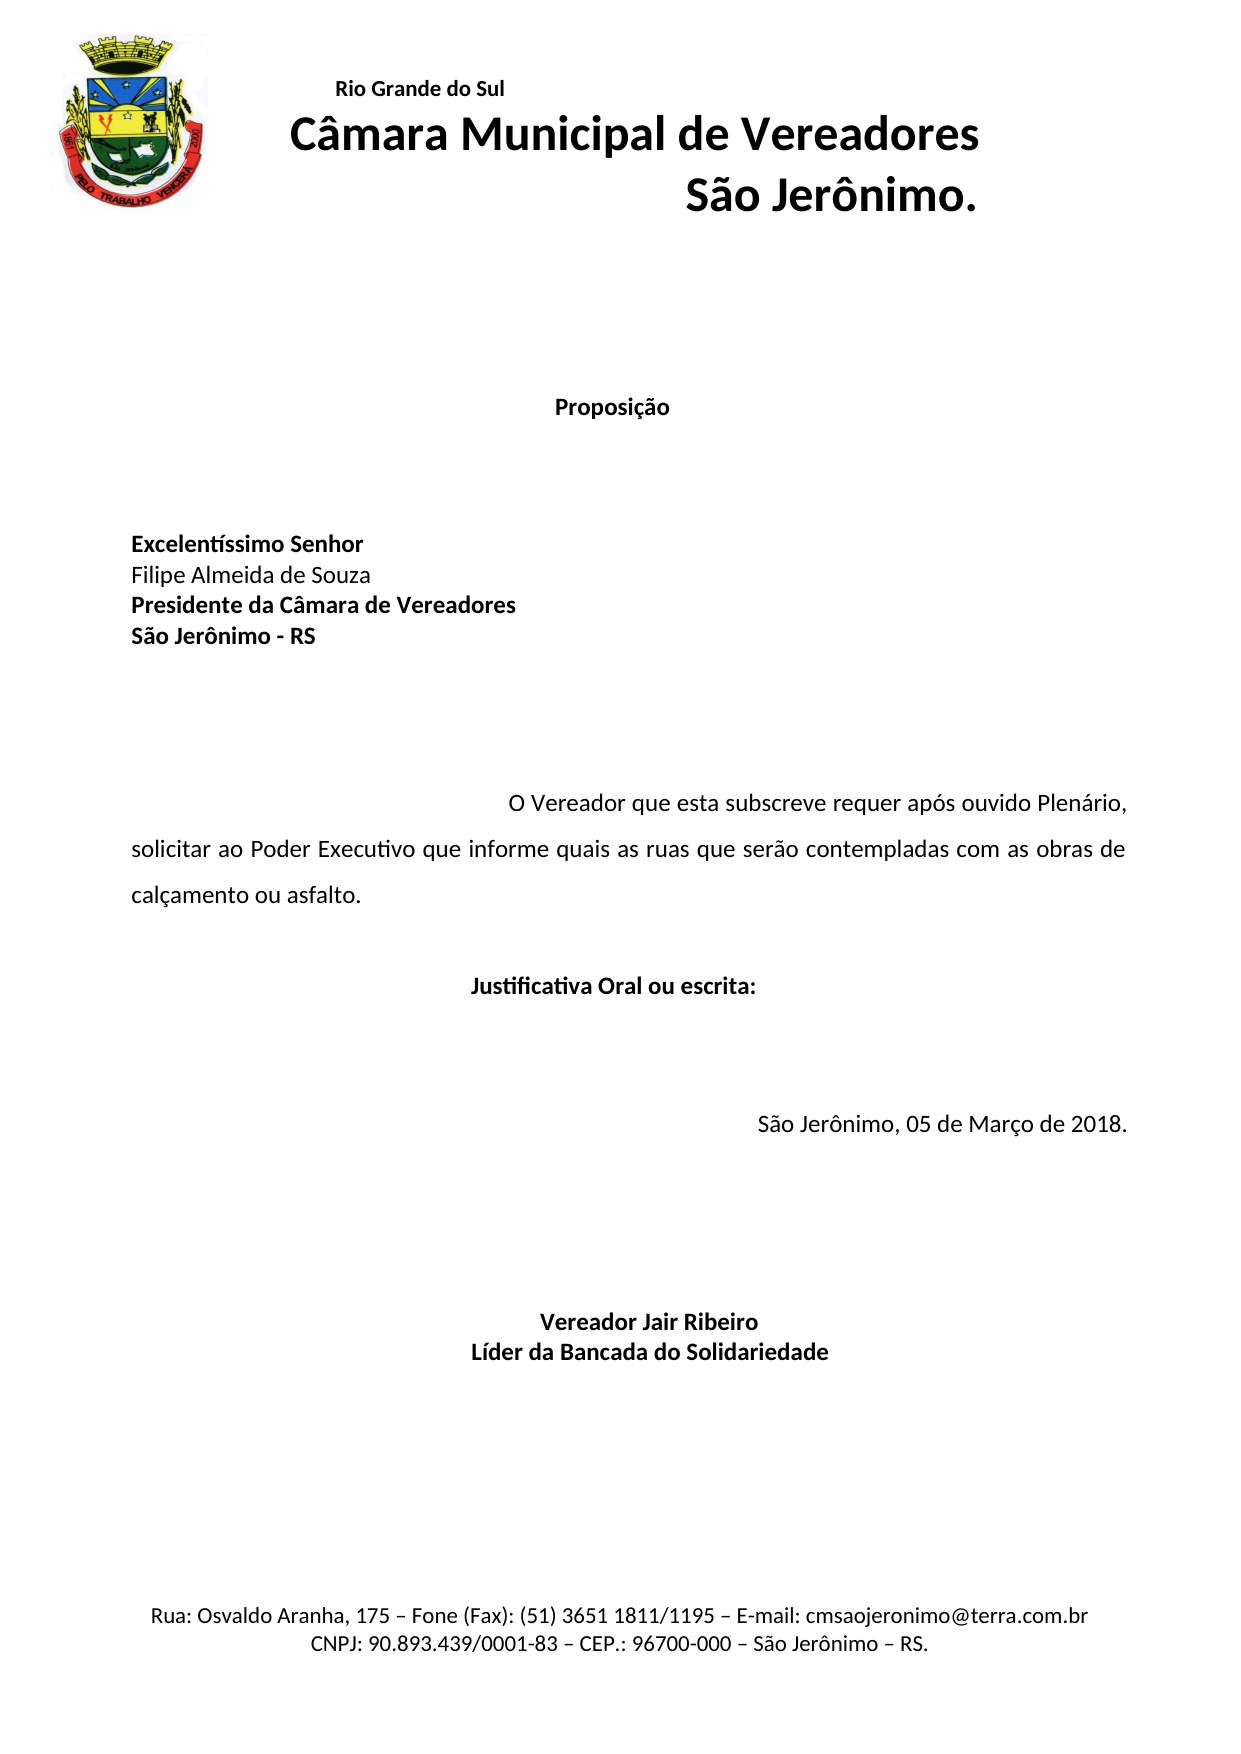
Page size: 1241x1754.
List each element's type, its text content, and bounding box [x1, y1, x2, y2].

text Presidente da Câmara de Vereadores [131, 589, 1128, 620]
text Vereador Jair Ribeiro [131, 1306, 1128, 1337]
text Excelentíssimo Senhor [131, 528, 1128, 559]
subtitle Líder da Bancada do Solidariedade [75, 1337, 1128, 1367]
text O Vereador que esta subscreve requer após ouvido Plenário, solicitar ao Poder Executivo que informe quais as ruas que serão contempladas com as obras de calçamento ou asfalto. [131, 788, 1128, 909]
text Justificativa Oral ou escrita: [131, 971, 1128, 1001]
text São Jerônimo, 05 de Março de 2018. [131, 1108, 1128, 1138]
text Filipe Almeida de Souza [131, 559, 1128, 589]
text Proposição [400, 391, 1128, 422]
text São Jerônimo - RS [131, 620, 1128, 650]
